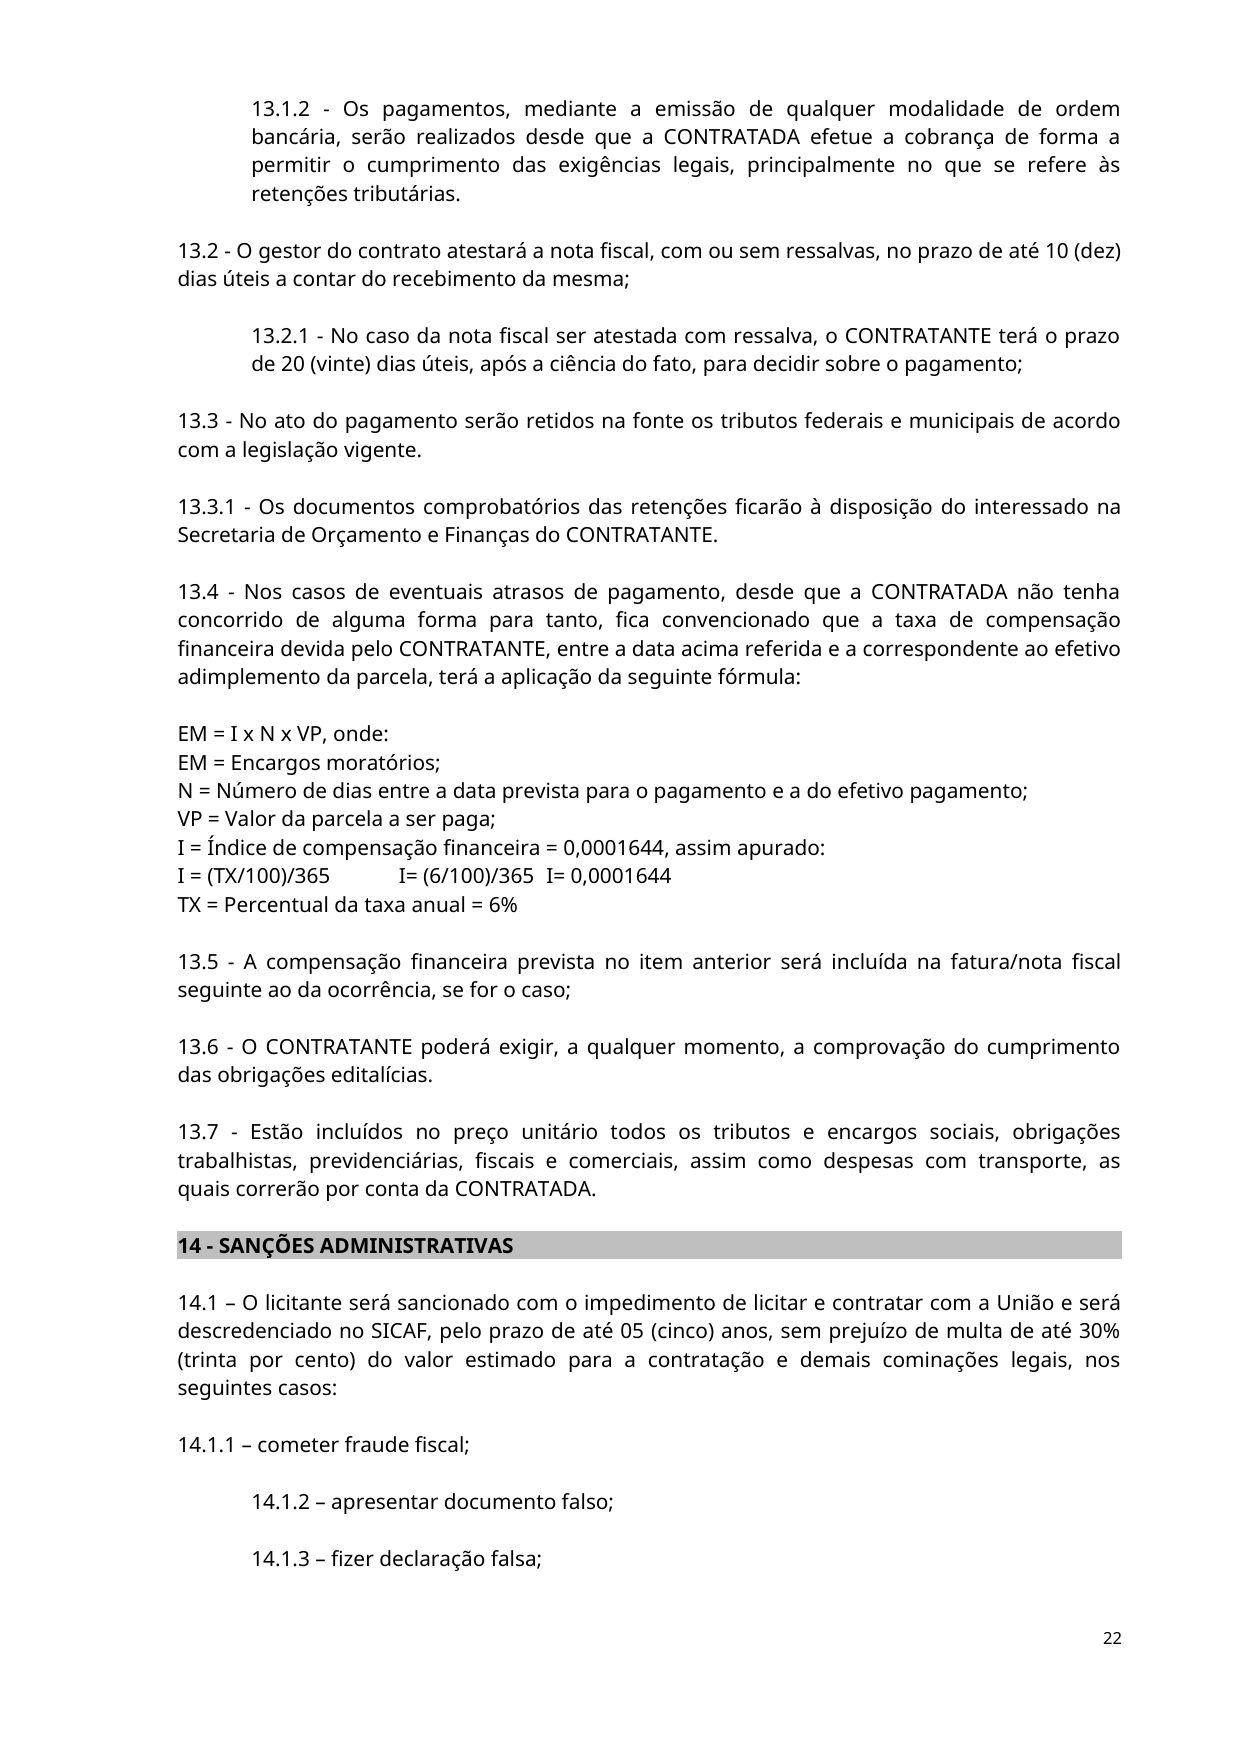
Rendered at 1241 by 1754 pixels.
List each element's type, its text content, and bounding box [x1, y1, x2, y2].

text 14.1.3 – fizer declaração falsa; [177, 1544, 1122, 1572]
text 13.7 - Estão incluídos no preço unitário todos os tributos e encargos sociais, obrigações trabalhistas, previdenciárias, fiscais e comerciais, assim como despesas com transporte, as quais correrão por conta da CONTRATADA. [177, 1117, 1122, 1203]
text 13.2 - O gestor do contrato atestará a nota fiscal, com ou sem ressalvas, no prazo de até 10 (dez) dias úteis a contar do recebimento da mesma; [177, 236, 1122, 293]
text VP = Valor da parcela a ser paga; [177, 804, 1122, 833]
text 14.1.2 – apresentar documento falso; [177, 1487, 1122, 1516]
text 13.3 - No ato do pagamento serão retidos na fonte os tributos federais e municipais de acordo com a legislação vigente. [177, 406, 1122, 463]
text 14.1.1 – cometer fraude fiscal; [177, 1430, 1122, 1459]
text 13.6 - O CONTRATANTE poderá exigir, a qualquer momento, a comprovação do cumprimento das obrigações editalícias. [177, 1032, 1122, 1089]
text 14.1 – O licitante será sancionado com o impedimento de licitar e contratar com a União e será descredenciado no SICAF, pelo prazo de até 05 (cinco) anos, sem prejuízo de multa de até 30% (trinta por cento) do valor estimado para a contratação e demais cominações legais, nos seguintes casos: [177, 1288, 1122, 1402]
text EM = Encargos moratórios; [177, 748, 1122, 776]
text 13.1.2 - Os pagamentos, mediante a emissão de qualquer modalidade de ordem bancária, serão realizados desde que a CONTRATADA efetue a cobrança de forma a permitir o cumprimento das exigências legais, principalmente no que se refere às retenções tributárias. [251, 94, 1122, 207]
text TX = Percentual da taxa anual = 6% [177, 890, 1122, 918]
text 13.3.1 - Os documentos comprobatórios das retenções ficarão à disposição do interessado na Secretaria de Orçamento e Finanças do CONTRATANTE. [177, 492, 1122, 549]
text 13.4 - Nos casos de eventuais atrasos de pagamento, desde que a CONTRATADA não tenha concorrido de alguma forma para tanto, fica convencionado que a taxa de compensação financeira devida pelo CONTRATANTE, entre a data acima referida e a correspondente ao efetivo adimplemento da parcela, terá a aplicação da seguinte fórmula: [177, 577, 1122, 691]
text I = Índice de compensação financeira = 0,0001644, assim apurado: [177, 833, 1122, 861]
text 13.2.1 - No caso da nota fiscal ser atestada com ressalva, o CONTRATANTE terá o prazo de 20 (vinte) dias úteis, após a ciência do fato, para decidir sobre o pagamento; [251, 321, 1122, 378]
text 13.5 - A compensação financeira prevista no item anterior será incluída na fatura/nota fiscal seguinte ao da ocorrência, se for o caso; [177, 947, 1122, 1004]
text I = (TX/100)/365 I= (6/100)/365 I= 0,0001644 [177, 861, 1122, 890]
text N = Número de dias entre a data prevista para o pagamento e a do efetivo pagamento; [177, 776, 1122, 804]
text 14 - SANÇÕES ADMINISTRATIVAS [177, 1231, 1122, 1259]
text EM = I x N x VP, onde: [177, 719, 1122, 748]
